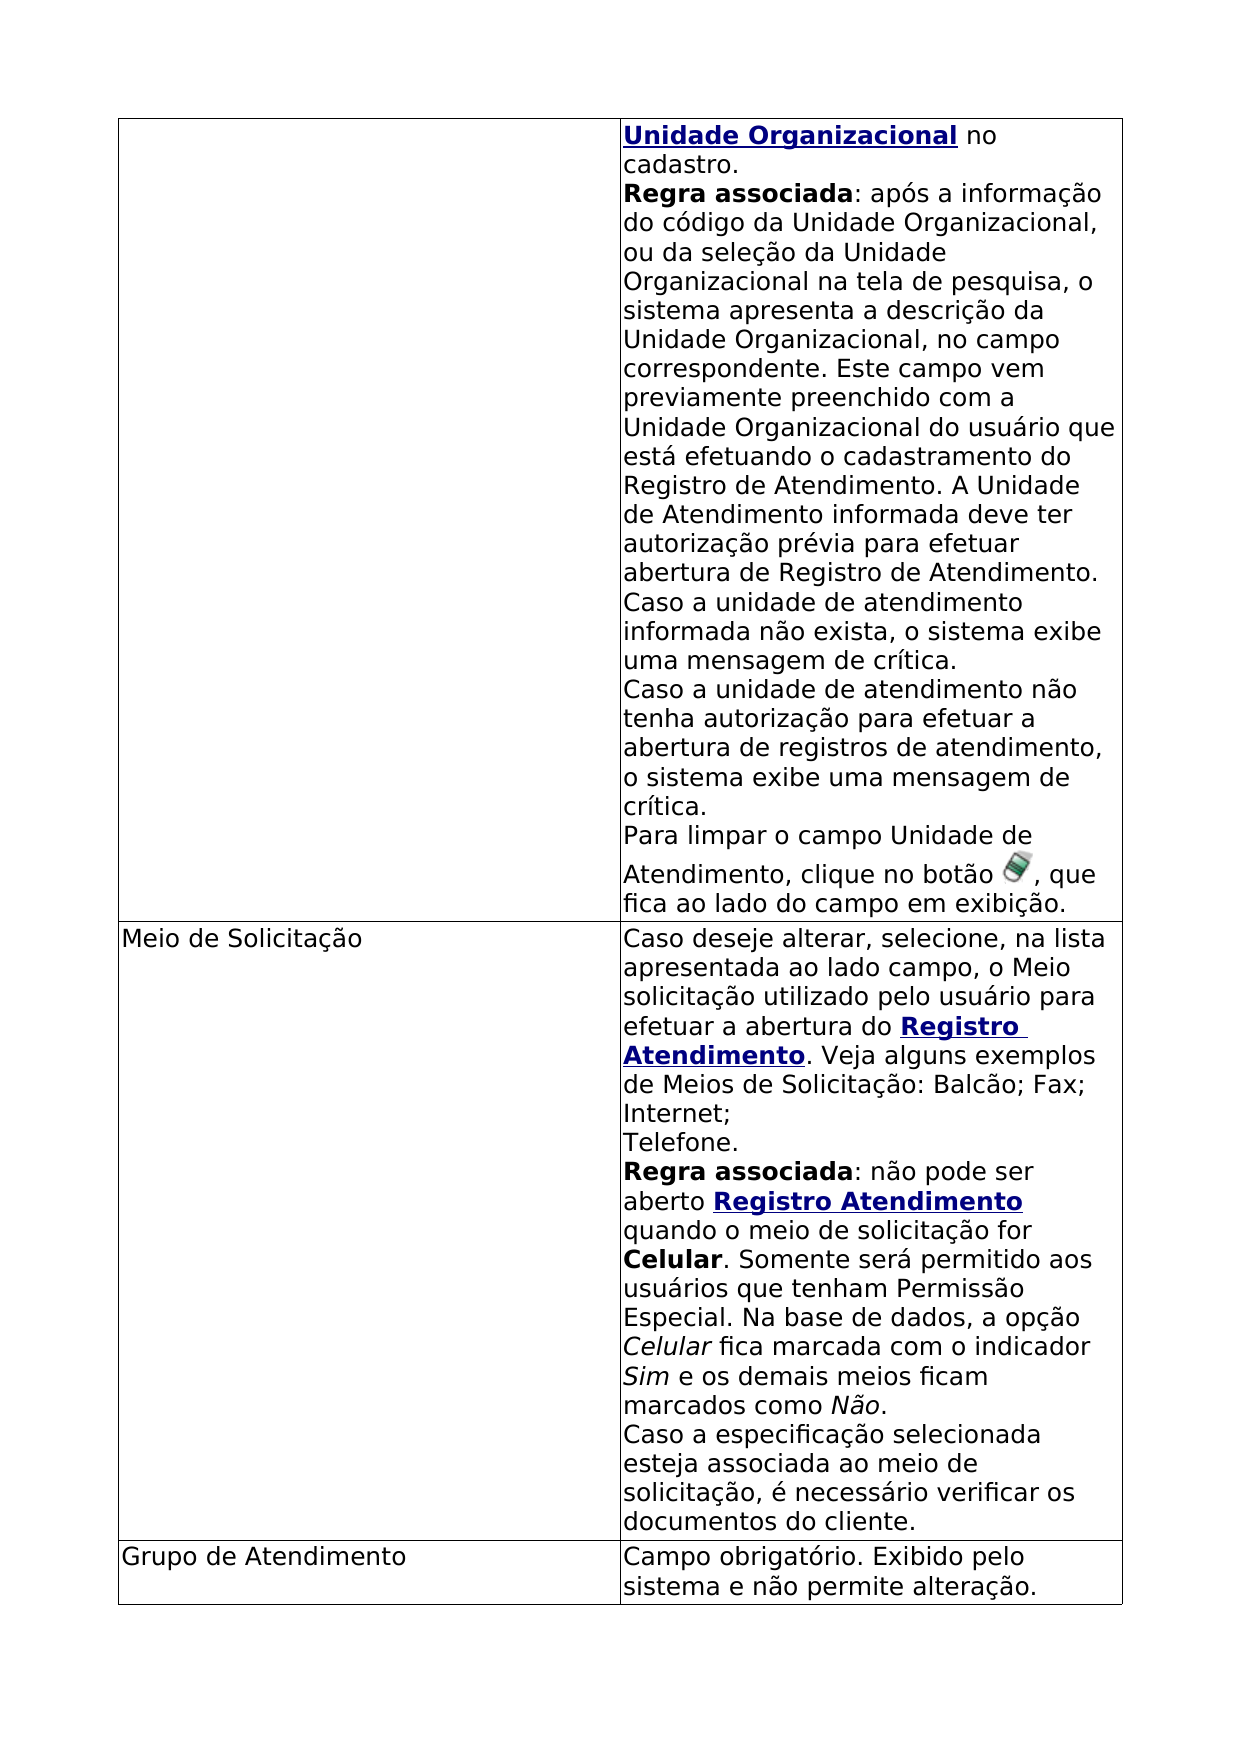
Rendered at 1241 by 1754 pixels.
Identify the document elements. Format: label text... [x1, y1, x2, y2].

table_cell [119, 119, 620, 921]
table_cell Grupo de Atendimento [119, 1541, 620, 1604]
table_cell Campo obrigatório. Exibido pelo sistema e não permite alteração. [621, 1541, 1122, 1604]
table_cell Caso deseje alterar, selecione, na lista apresentada ao lado campo, o Meio solicitação utilizado pelo usuário para efetuar a abertura do Registro Atendimento. Veja alguns exemplos de Meios de Solicitação: Balcão; Fax; Internet; Telefone. Regra associada: não pode ser aberto Registro Atendimento quando o meio de solicitação for Celular. Somente será permitido aos usuários que tenham Permissão Especial. Na base de dados, a opção Celular fica marcada com o indicador Sim e os demais meios ficam marcados como Não. Caso a especificação selecionada esteja associada ao meio de solicitação, é necessário verificar os documentos do cliente. [621, 922, 1122, 1539]
table_cell Unidade Organizacional no cadastro. Regra associada: após a informação do código da Unidade Organizacional, ou da seleção da Unidade Organizacional na tela de pesquisa, o sistema apresenta a descrição da Unidade Organizacional, no campo correspondente. Este campo vem previamente preenchido com a Unidade Organizacional do usuário que está efetuando o cadastramento do Registro de Atendimento. A Unidade de Atendimento informada deve ter autorização prévia para efetuar abertura de Registro de Atendimento. Caso a unidade de atendimento informada não exista, o sistema exibe uma mensagem de crítica. Caso a unidade de atendimento não tenha autorização para efetuar a abertura de registros de atendimento, o sistema exibe uma mensagem de crítica. Para limpar o campo Unidade de Atendimento, clique no botão , que fica ao lado do campo em exibição. [621, 119, 1122, 921]
picture [1001, 850, 1033, 884]
table_cell Meio de Solicitação [119, 922, 620, 1539]
